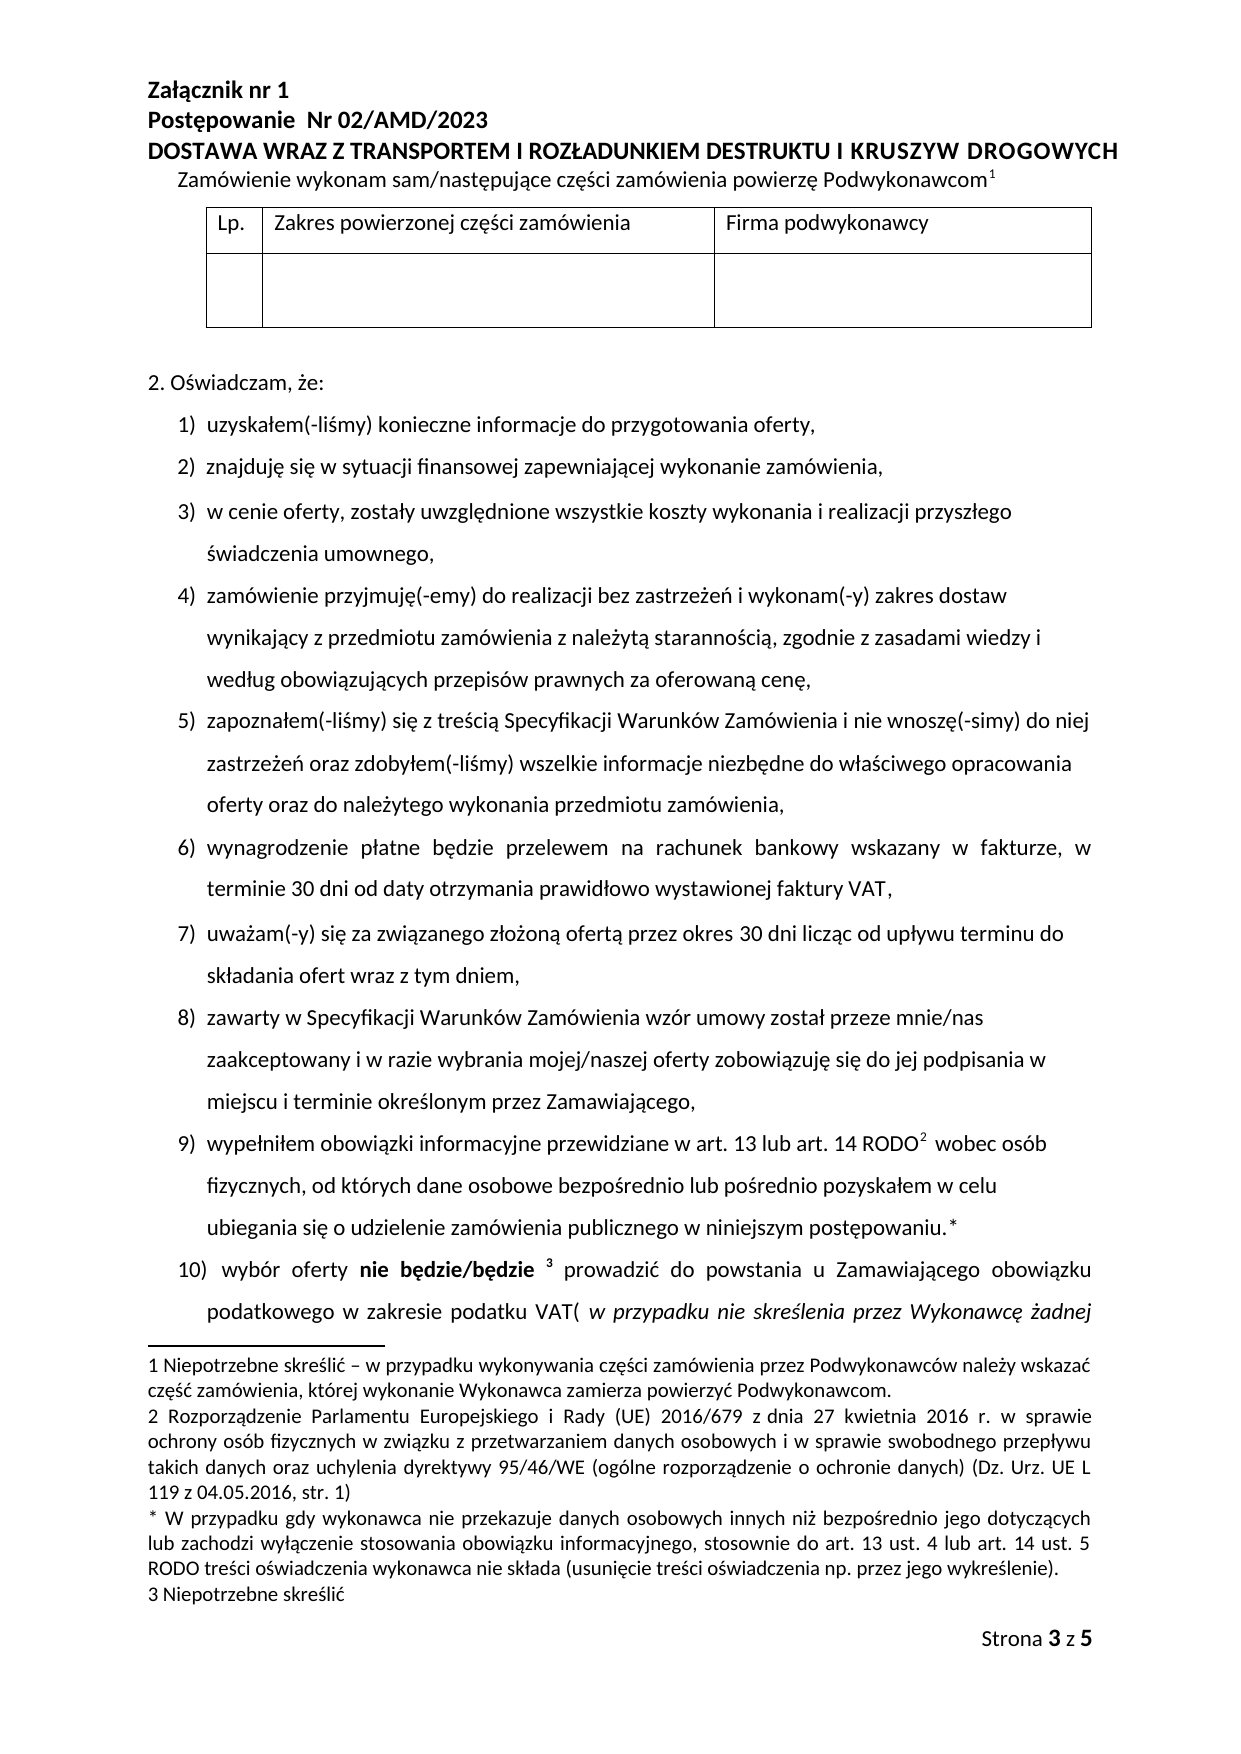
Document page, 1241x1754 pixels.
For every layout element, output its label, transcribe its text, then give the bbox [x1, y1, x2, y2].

list wynagrodzenie płatne będzie przelewem na rachunek bankowy wskazany w fakturze, w terminie 30 dni od daty otrzymania prawidłowo wystawionej faktury VAT, [177, 833, 1093, 903]
list * W przypadku gdy wykonawca nie przekazuje danych osobowych innych niż bezpośrednio jego dotyczących lub zachodzi wyłączenie stosowania obowiązku informacyjnego, stosownie do art. 13 ust. 4 lub art. 14 ust. 5 RODO treści oświadczenia wykonawca nie składa (usunięcie treści oświadczenia np. przez jego wykreślenie). [148, 1505, 1093, 1581]
list znajduję się w sytuacji finansowej zapewniającej wykonanie zamówienia, [177, 452, 1093, 480]
list zamówienie przyjmuję(-emy) do realizacji bez zastrzeżeń i wykonam(-y) zakres dostaw wynikający z przedmiotu zamówienia z należytą starannością, zgodnie z zasadami wiedzy i według obowiązujących przepisów prawnych za oferowaną cenę, [177, 581, 1093, 693]
list zapoznałem(-liśmy) się z treścią Specyfikacji Warunków Zamówienia i nie wnoszę(-simy) do niej zastrzeżeń oraz zdobyłem(-liśmy) wszelkie informacje niezbędne do właściwego opracowania oferty oraz do należytego wykonania przedmiotu zamówienia, [177, 707, 1093, 819]
list uważam(-y) się za związanego złożoną ofertą przez okres 30 dni licząc od upływu terminu do składania ofert wraz z tym dniem, [177, 919, 1093, 989]
table_cell [715, 254, 1091, 327]
list zawarty w Specyfikacji Warunków Zamówienia wzór umowy został przeze mnie/nas zaakceptowany i w razie wybrania mojej/naszej oferty zobowiązuję się do jej podpisania w miejscu i terminie określonym przez Zamawiającego, [177, 1003, 1093, 1115]
table_cell [263, 254, 714, 327]
list Rozporządzenie Parlamentu Europejskiego i Rady (UE) 2016/679 z dnia 27 kwietnia 2016 r. w sprawie ochrony osób fizycznych w związku z przetwarzaniem danych osobowych i w sprawie swobodnego przepływu takich danych oraz uchylenia dyrektywy 95/46/WE (ogólne rozporządzenie o ochronie danych) (Dz. Urz. UE L 119 z 04.05.2016, str. 1) [148, 1403, 1093, 1505]
list 2. Oświadczam, że: [148, 368, 1093, 396]
table_header Zakres powierzonej części zamówienia [263, 208, 714, 253]
list wypełniłem obowiązki informacyjne przewidziane w art. 13 lub art. 14 RODO wobec osób fizycznych, od których dane osobowe bezpośrednio lub pośrednio pozyskałem w celu ubiegania się o udzielenie zamówienia publicznego w niniejszym postępowaniu.* [177, 1129, 1093, 1241]
list uzyskałem(-liśmy) konieczne informacje do przygotowania oferty, [177, 410, 1093, 438]
text Niepotrzebne skreślić – w przypadku wykonywania części zamówienia przez Podwykonawców należy wskazać część zamówienia, której wykonanie Wykonawca zamierza powierzyć Podwykonawcom. [148, 1352, 1093, 1403]
text Zamówienie wykonam sam/następujące części zamówienia powierzę Podwykonawcom [148, 165, 1093, 193]
table_header Firma podwykonawcy [715, 208, 1091, 253]
list wybór oferty nie będzie/będzie prowadzić do powstania u Zamawiającego obowiązku podatkowego w zakresie podatku VAT( w przypadku nie skreślenia przez Wykonawcę żadnej [177, 1255, 1093, 1325]
table_cell [207, 254, 262, 327]
list Niepotrzebne skreślić [148, 1581, 1093, 1606]
list w cenie oferty, zostały uwzględnione wszystkie koszty wykonania i realizacji przyszłego świadczenia umownego, [177, 497, 1093, 567]
table_header Lp. [207, 208, 262, 253]
